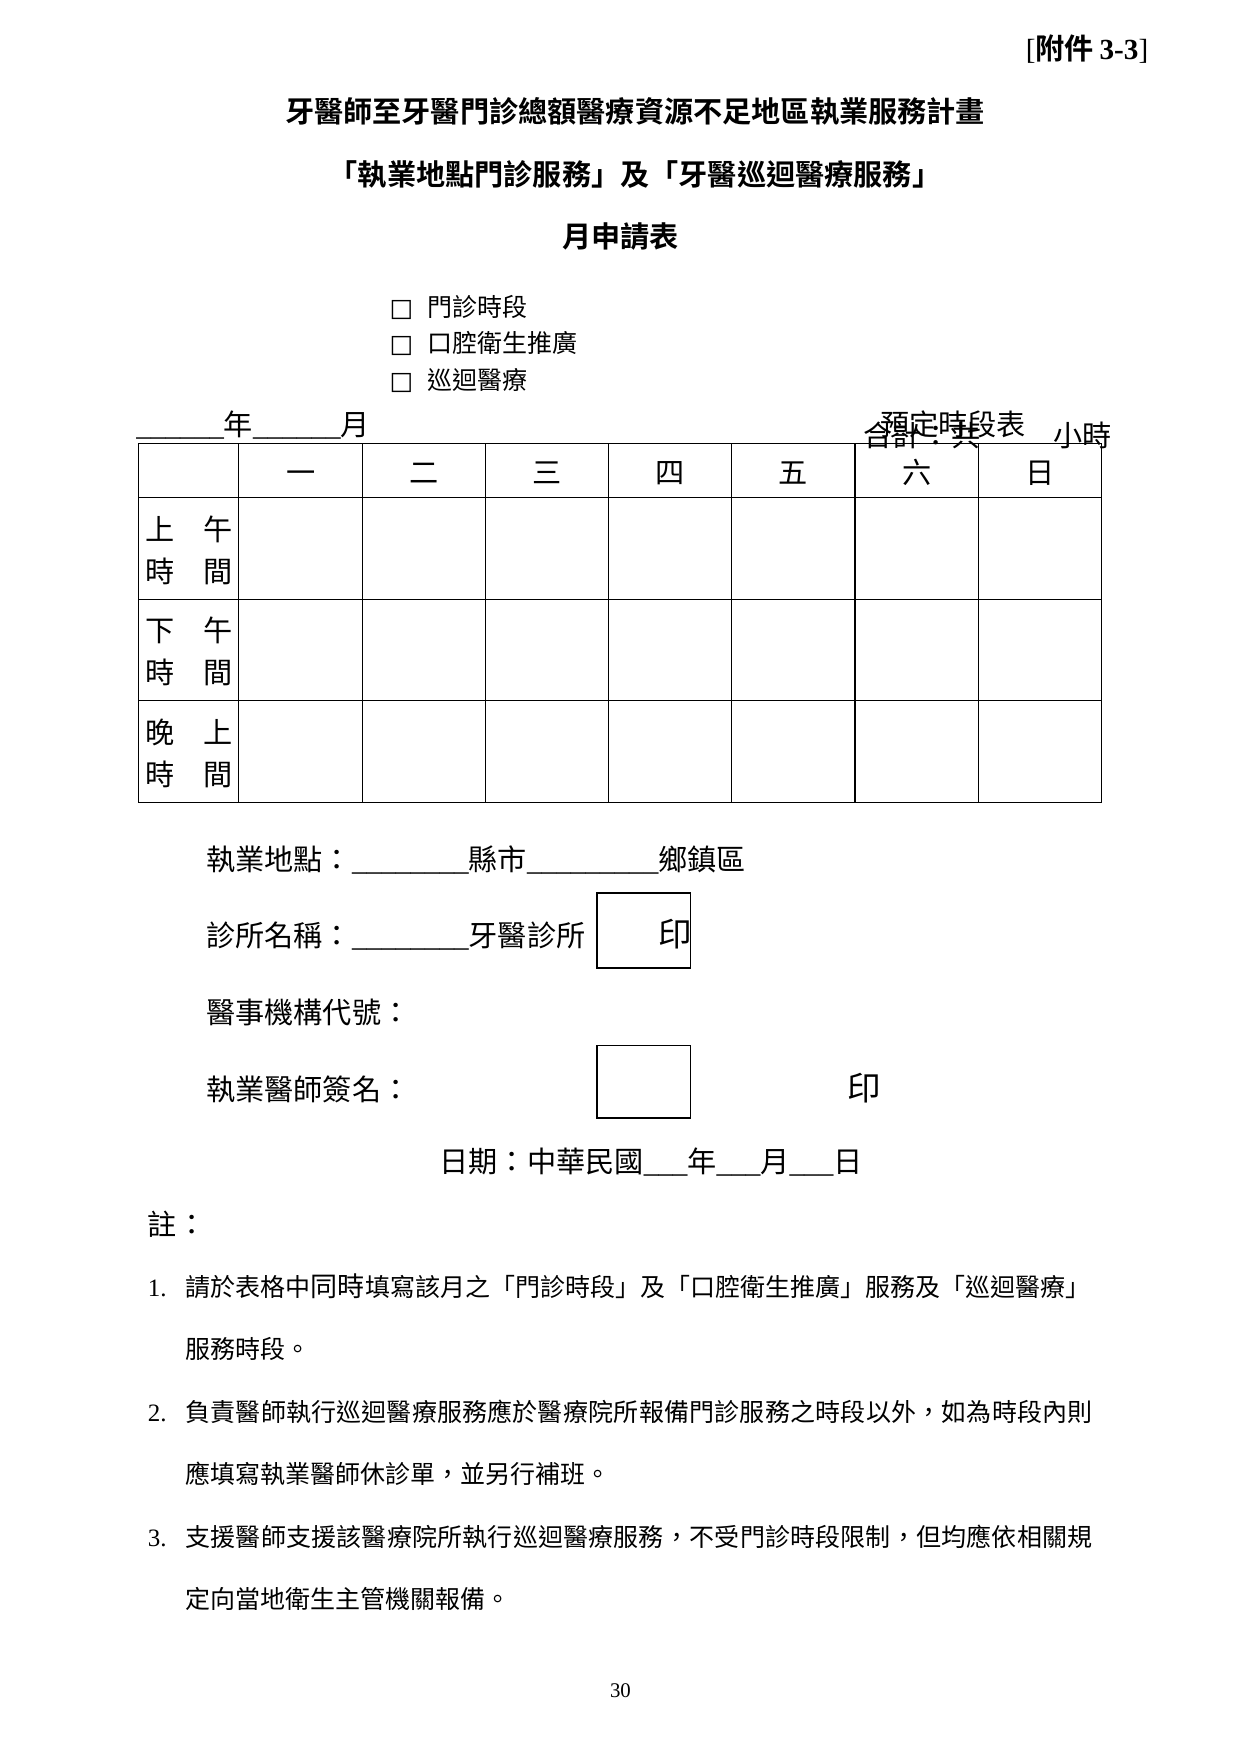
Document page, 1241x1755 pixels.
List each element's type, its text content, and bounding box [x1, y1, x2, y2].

text 月申請表 [148, 193, 1093, 256]
table_cell [363, 600, 485, 700]
text ______年______月 預定時段表 [979, 451, 1101, 458]
table_cell [486, 498, 608, 599]
text 合計：共 小時 [901, 413, 1120, 451]
list 門診時段 [389, 288, 597, 324]
text 執業地點：________縣市_________鄉鎮區 [148, 837, 1093, 879]
table_cell [486, 600, 608, 700]
table_cell [609, 600, 731, 700]
table_header 四 [609, 444, 731, 497]
text 診所名稱：________牙醫診所 印 [148, 908, 596, 956]
text ______年______月 預定時段表 [856, 444, 978, 458]
text 合計：共 小時 [887, 422, 912, 443]
text [附件3-3] [148, 26, 1148, 68]
list 巡迴醫療 [389, 360, 597, 396]
text 合計：共 小時 [959, 413, 970, 428]
text 診所名稱：________牙醫診所 印 [691, 908, 1093, 956]
list 請於表格中同時填寫該月之「門診時段」及「口腔衛生推廣」服務及「巡迴醫療」服務時段。 [148, 1243, 1093, 1368]
table_header 日 [979, 458, 1101, 497]
text 合計：共 小時 [863, 413, 889, 443]
table_header 三 [486, 444, 608, 497]
table_cell 上 午 時 間 [139, 498, 238, 599]
table_cell [732, 701, 854, 802]
table_cell [609, 701, 731, 802]
text 日期：中華民國___年___月___日 [148, 1139, 1093, 1181]
text 印 [691, 1061, 1093, 1109]
list 口腔衛生推廣 [389, 324, 597, 360]
table_cell [856, 600, 978, 700]
table_cell [856, 498, 978, 599]
table_cell 下 午 時 間 [139, 600, 238, 700]
table_header 六 [856, 458, 978, 497]
table_cell [609, 498, 731, 599]
table_cell [732, 498, 854, 599]
table_cell [239, 701, 362, 802]
list 支援醫師支援該醫療院所執行巡迴醫療服務，不受門診時段限制，但均應依相關規定向當地衛生主管機關報備。 [148, 1493, 1093, 1618]
table_cell [979, 600, 1101, 700]
table_cell [239, 600, 362, 700]
table_cell [979, 498, 1101, 599]
table_cell [979, 701, 1101, 802]
text 執業醫師簽名： [148, 1061, 596, 1109]
table_cell [363, 701, 485, 802]
table_cell [363, 498, 485, 599]
table_cell [856, 701, 978, 802]
text 註： [148, 1181, 1093, 1243]
text 合計：共 小時 [863, 444, 978, 451]
table_header 五 [732, 444, 854, 497]
table_cell [486, 701, 608, 802]
table_cell [239, 498, 362, 599]
text 牙醫師至牙醫門診總額醫療資源不足地區執業服務計畫 [148, 68, 1093, 131]
table_cell [732, 600, 854, 700]
text 「執業地點門診服務」及「牙醫巡迴醫療服務」 [148, 131, 1093, 193]
text 合計：共 小時 [979, 444, 1101, 451]
table_header 二 [363, 444, 485, 497]
text ______年______月 預定時段表 [136, 381, 1135, 458]
table_header 一 [239, 444, 362, 497]
table_header [139, 444, 238, 497]
text 醫事機構代號： [148, 990, 1093, 1032]
table_cell 晚 上 時 間 [139, 701, 238, 802]
list 負責醫師執行巡迴醫療服務應於醫療院所報備門診服務之時段以外，如為時段內則應填寫執業醫師休診單，並另行補班。 [148, 1368, 1093, 1493]
